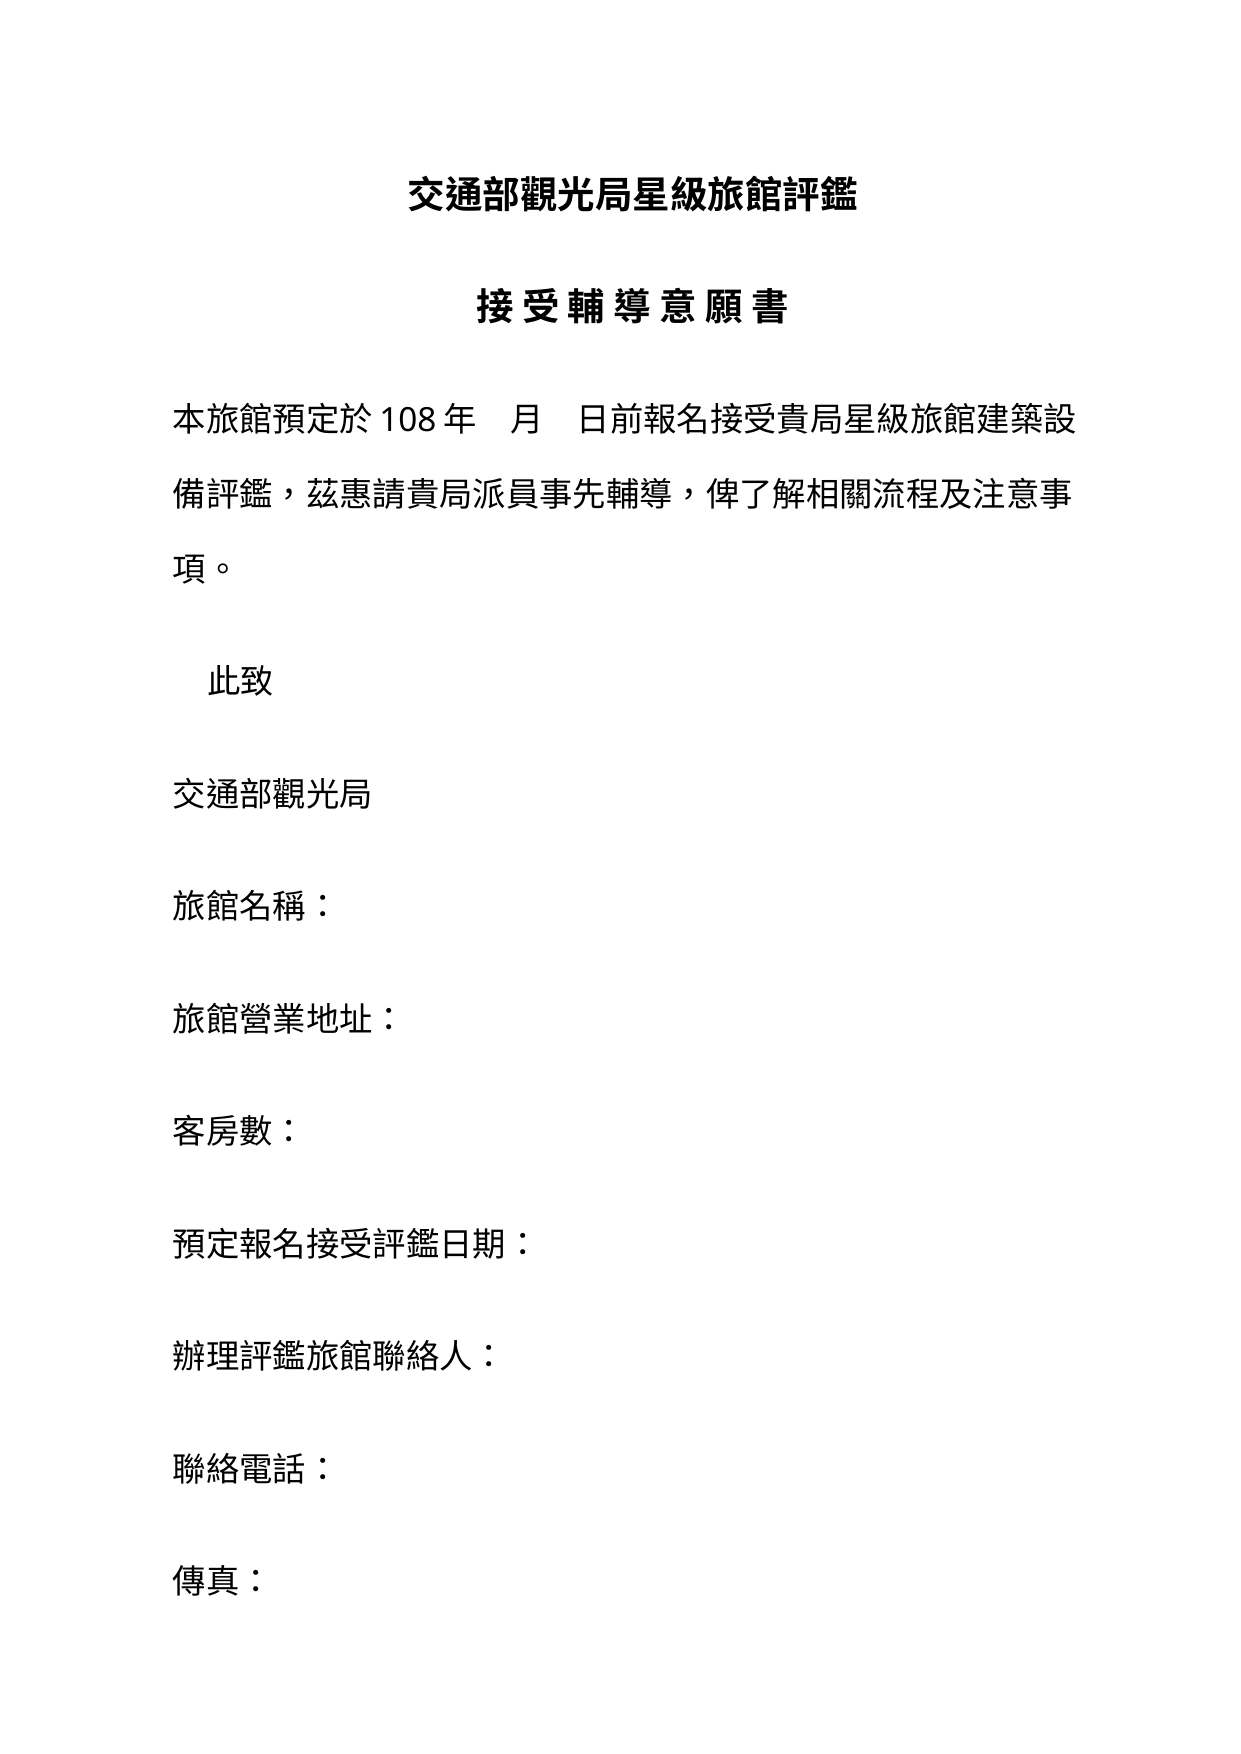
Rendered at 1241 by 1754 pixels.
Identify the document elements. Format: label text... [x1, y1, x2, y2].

text 辦理評鑑旅館聯絡人： [172, 1317, 1092, 1392]
text 旅館名稱： [172, 867, 1092, 942]
text 旅館營業地址： [172, 979, 1092, 1054]
text 接 受 輔 導 意 願 書 [172, 267, 1092, 342]
text 交通部觀光局星級旅館評鑑 [172, 154, 1092, 229]
text 客房數： [172, 1092, 1092, 1167]
text 聯絡電話： [172, 1429, 1092, 1504]
text 預定報名接受評鑑日期： [172, 1204, 1092, 1279]
text 傳真： [172, 1542, 1092, 1617]
text 交通部觀光局 [172, 754, 1092, 829]
text 本旅館預定於108年 月 日前報名接受貴局星級旅館建築設備評鑑，茲惠請貴局派員事先輔導，俾了解相關流程及注意事項。 [172, 379, 1092, 604]
text 此致 [172, 642, 1092, 717]
